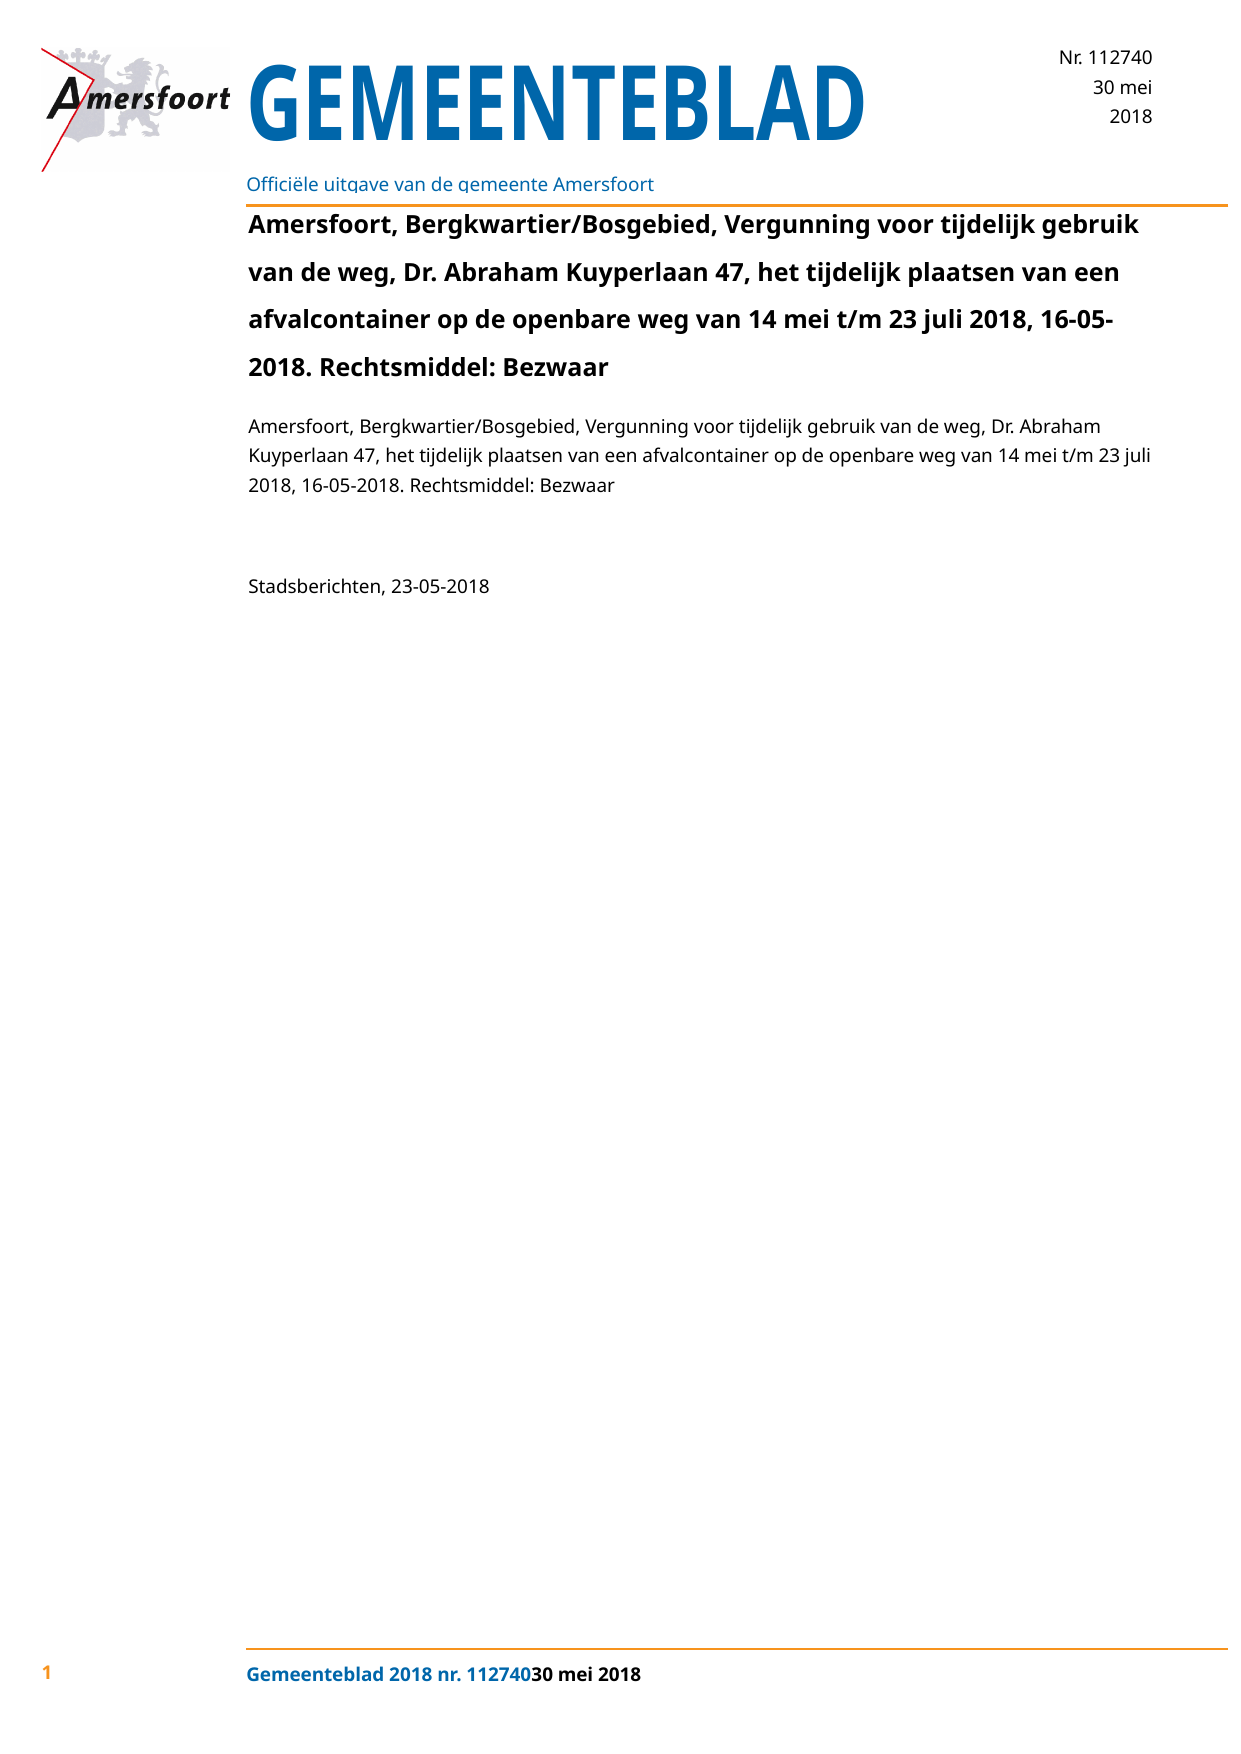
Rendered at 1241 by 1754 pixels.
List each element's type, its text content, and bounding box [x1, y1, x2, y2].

text Amersfoort, Bergkwartier/Bosgebied, Vergunning voor tijdelijk gebruik van de weg, Dr. Abraham Kuyperlaan 47, het tijdelijk plaatsen van een afvalcontainer op de openbare weg van 14 mei t/m 23 juli 2018, 16-05-2018. Rechtsmiddel: Bezwaar [248, 207, 1152, 384]
picture [41, 47, 231, 172]
text Amersfoort, Bergkwartier/Bosgebied, Vergunning voor tijdelijk gebruik van de weg, Dr. Abraham Kuyperlaan 47, het tijdelijk plaatsen van een afvalcontainer op de openbare weg van 14 mei t/m 23 juli 2018, 16-05-2018. Rechtsmiddel: Bezwaar [248, 413, 1152, 498]
text Stadsberichten, 23-05-2018 [248, 573, 1152, 599]
